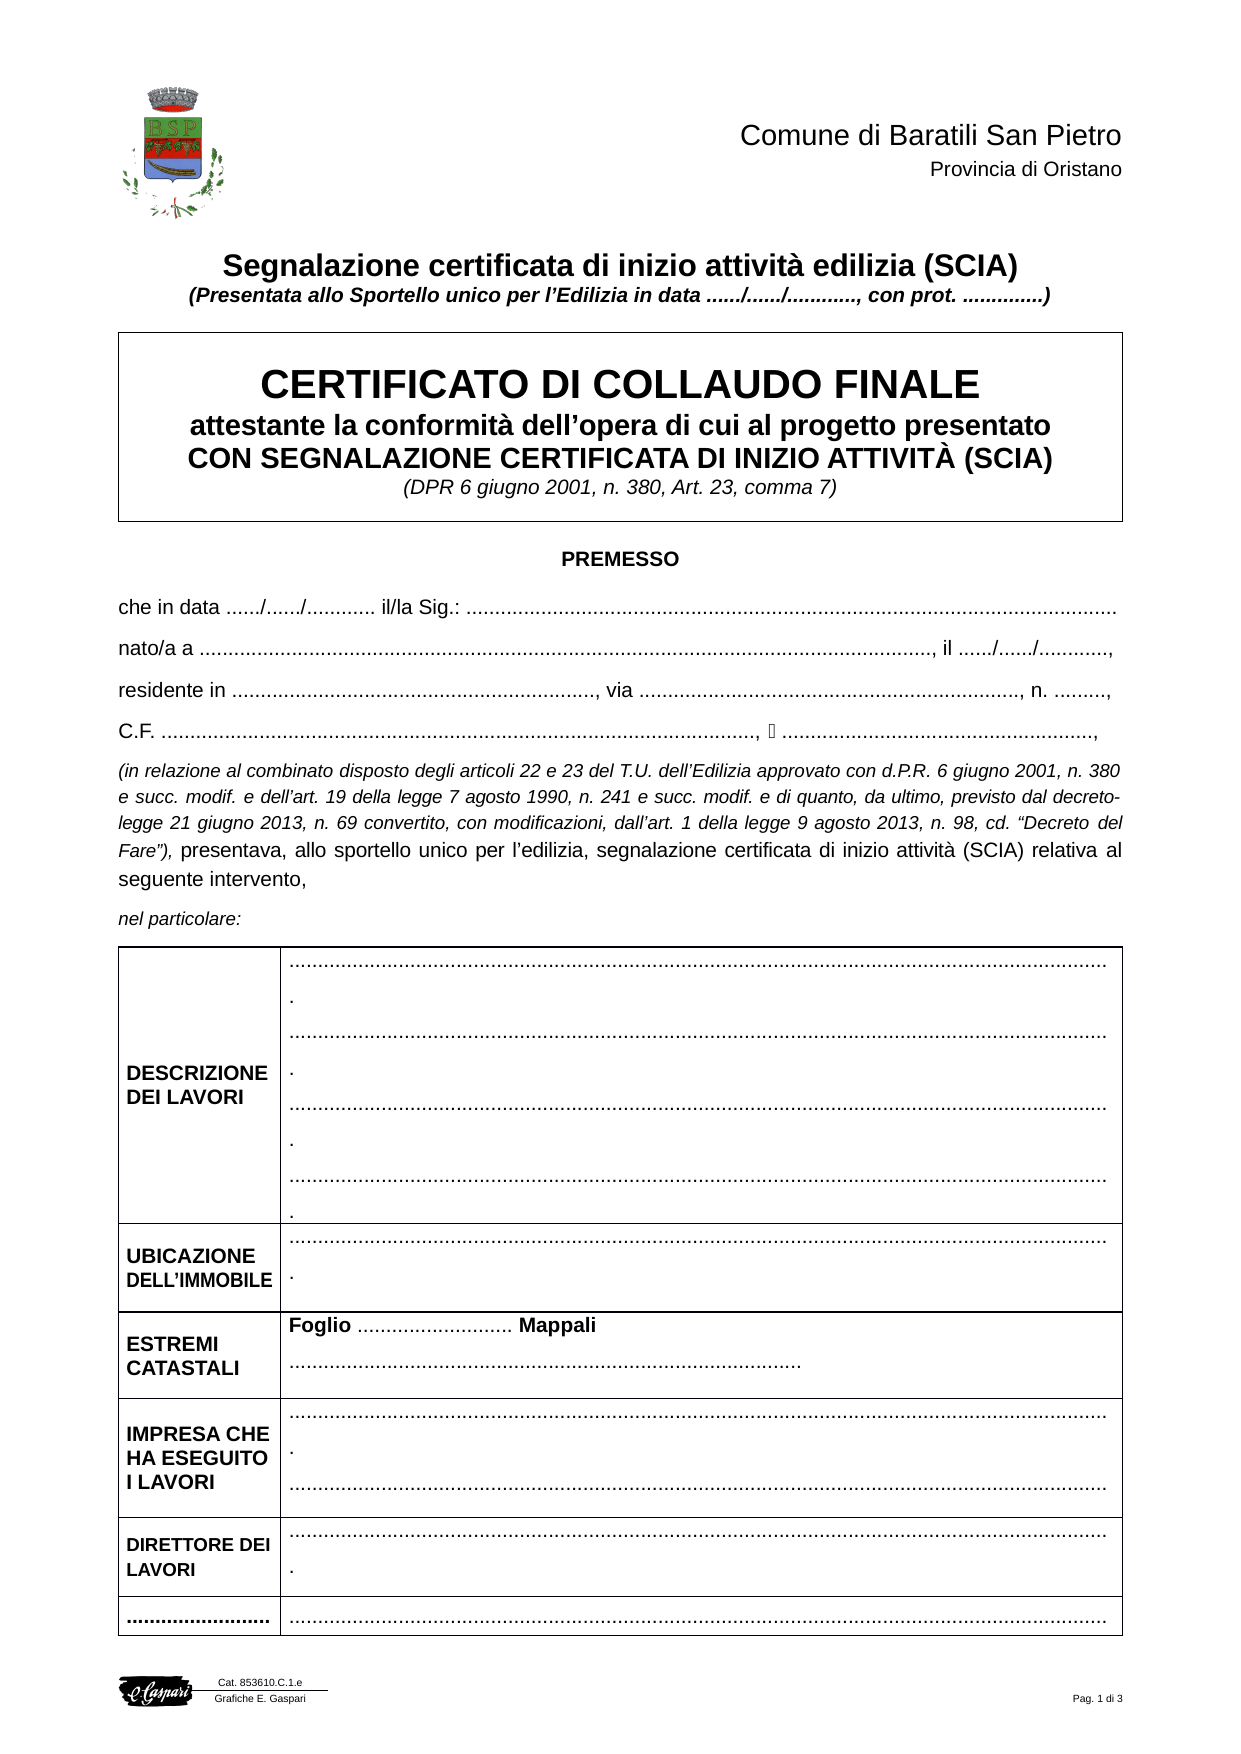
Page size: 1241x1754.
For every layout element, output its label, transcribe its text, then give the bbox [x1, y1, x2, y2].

text (in relazione al combinato disposto degli articoli 22 e 23 del T.U. dell’Edilizia approvato con d.P.R. 6 giugno 2001, n. 380 e succ. modif. e dell’art. 19 della legge 7 agosto 1990, n. 241 e succ. modif. e di quanto, da ultimo, previsto dal decreto-legge 21 giugno 2013, n. 69 convertito, con modificazioni, dall’art. 1 della legge 9 agosto 2013, n. 98, cd. “Decreto del Fare”), presentava, allo sportello unico per l’edilizia, segnalazione certificata di inizio attività (SCIA) relativa al seguente intervento, [118, 760, 1122, 891]
table_cell ............................................................................................................................................... ............................................................................................................................................... Cod. Fisc. ..................................................................  ..................................................... [281, 1399, 1122, 1517]
table_cell IMPRESA CHE HA ESEGUITO I LAVORI [119, 1399, 280, 1517]
text che in data ....../....../............ il/la Sig.: ................................................................................................................. [118, 595, 1122, 619]
table_header ............................................................................................................................................... ............................................................................................................................................... ............................................................................................................................................... ............................................................................................................................................... [281, 948, 1122, 1223]
subtitle PREMESSO [118, 547, 1122, 571]
text nel particolare: [118, 908, 1122, 930]
table_cell ESTREMI CATASTALI [119, 1313, 280, 1398]
text Provincia di Oristano [224, 157, 1122, 181]
text residente in ..............................................................., via .................................................................., n. ........., [118, 677, 1122, 701]
text Comune di Baratili San Pietro [224, 118, 1122, 152]
table_cell Foglio ........................... Mappali ......................................................................................... ............................................................................................................................................... [281, 1313, 1122, 1398]
table_cell ............................................................................................................................................... ............................................................................................................................................... [281, 1224, 1122, 1311]
table_cell ............................................................................................................................................... ............................................................................................................................................... [281, 1597, 1122, 1635]
table_cell ............................................................................................................................................... ............................................................................................................................................... [281, 1518, 1122, 1596]
table_cell DIRETTORE DEI LAVORI [119, 1518, 280, 1596]
title Segnalazione certificata di inizio attività edilizia (SCIA) [118, 247, 1122, 283]
text nato/a a ..............................................................................................................................., il ....../....../............, [118, 636, 1122, 660]
table_cell UBICAZIONE DELL’IMMOBILE [119, 1224, 280, 1311]
table_header CERTIFICATO DI COLLAUDO FINALE attestante la conformità dell’opera di cui al progetto presentato CON SEGNALAZIONE CERTIFICATA DI INIZIO ATTIVITÀ (SCIA) (DPR 6 giugno 2001, n. 380, Art. 23, comma 7) [119, 333, 1122, 521]
picture [122, 87, 224, 219]
picture [118, 1675, 193, 1707]
table_cell ......................... [119, 1597, 280, 1635]
text C.F. .......................................................................................................,  ......................................................, [118, 719, 1122, 743]
table_header DESCRIZIONE DEI LAVORI [119, 948, 280, 1223]
text (Presentata allo Sportello unico per l’Edilizia in data ....../....../............, con prot. ..............) [118, 283, 1122, 307]
